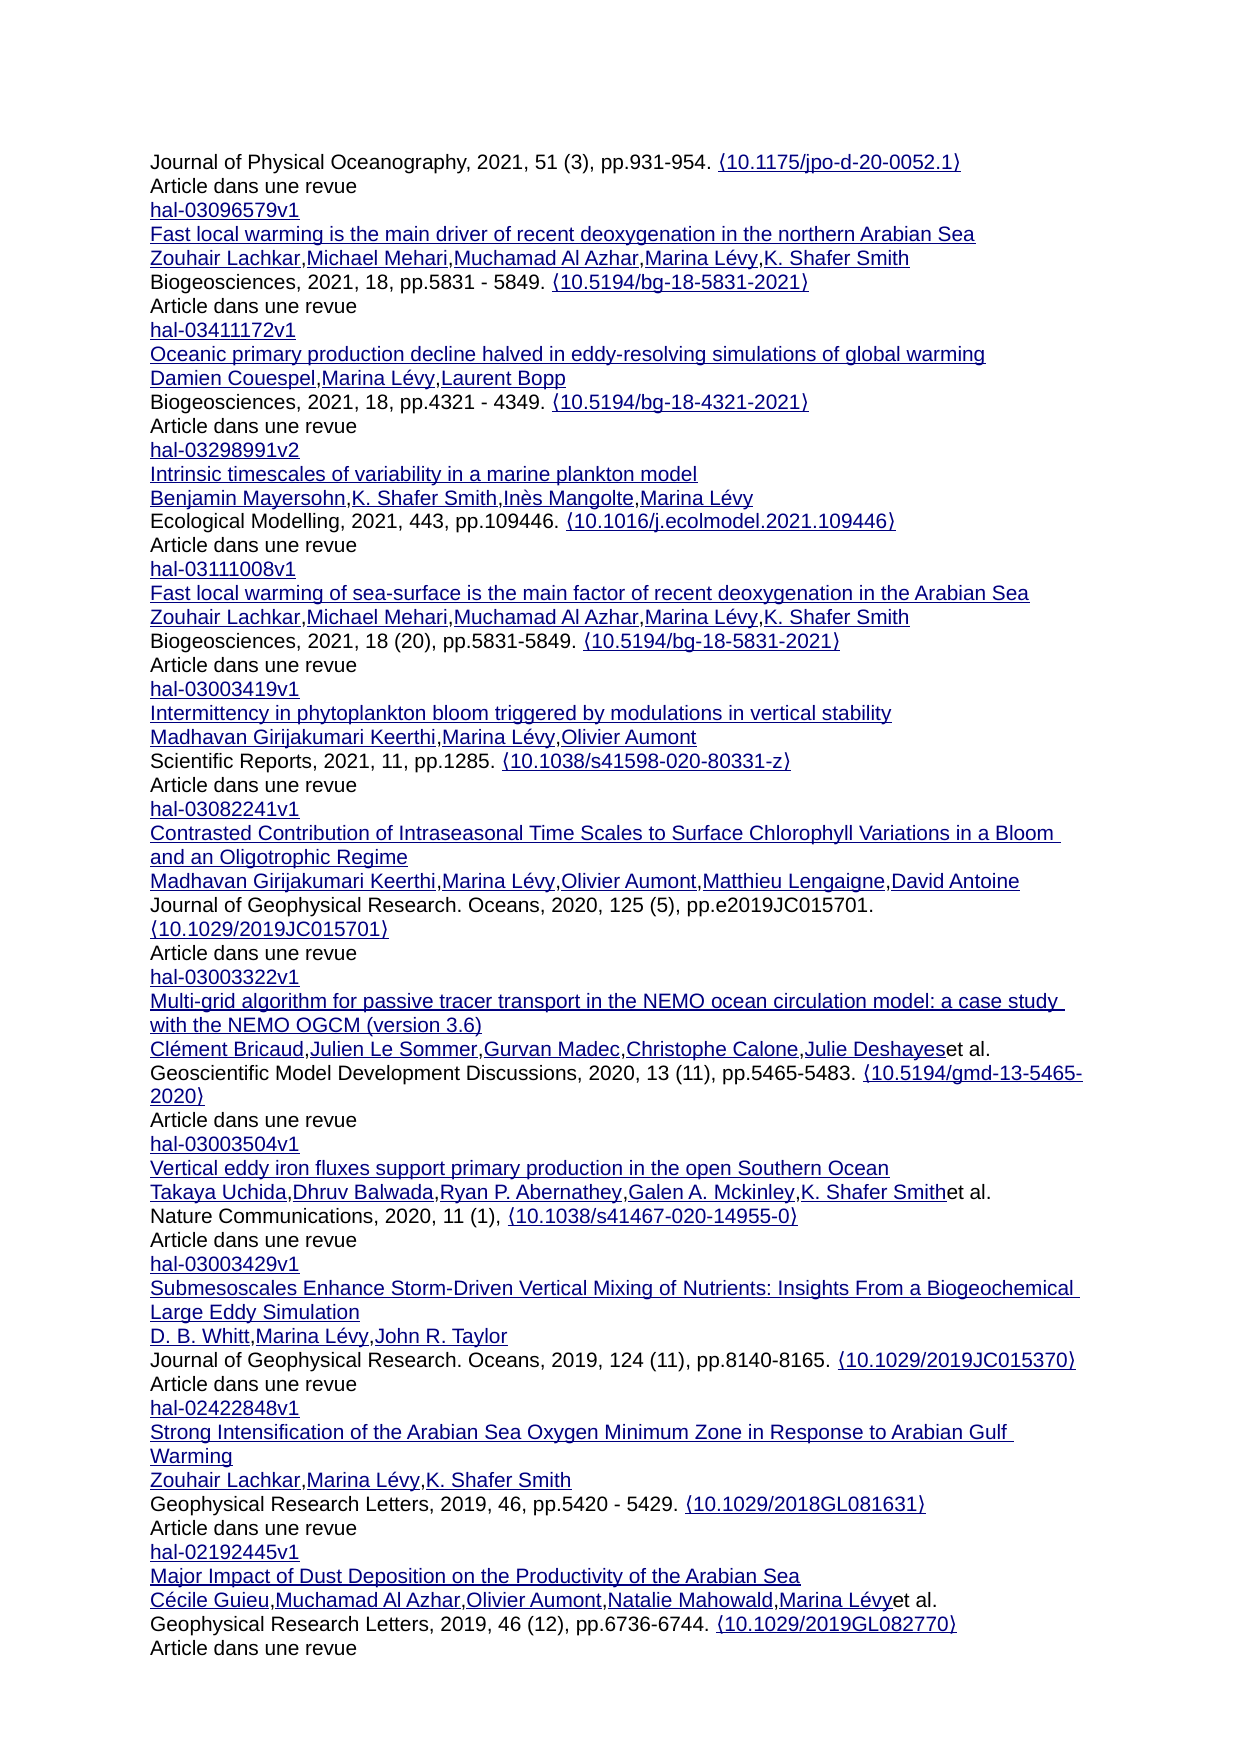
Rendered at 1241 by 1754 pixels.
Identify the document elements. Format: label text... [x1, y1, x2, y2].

table_cell Major Impact of Dust Deposition on the Productivity of the Arabian Sea Cécile Guieu,Muchamad Al Azhar,Olivier Aumont,Natalie Mahowald,Marina Lévyet al. Geophysical Research Letters, 2019, 46 (12), pp.6736-6744. ⟨10.1029/2019GL082770⟩ Article dans une revue [150, 1564, 1090, 1659]
table_cell Fast local warming is the main driver of recent deoxygenation in the northern Arabian Sea Zouhair Lachkar,Michael Mehari,Muchamad Al Azhar,Marina Lévy,K. Shafer Smith Biogeosciences, 2021, 18, pp.5831 - 5849. ⟨10.5194/bg-18-5831-2021⟩ Article dans une revue hal-03411172v1 [150, 222, 1090, 342]
table_cell Vertical eddy iron fluxes support primary production in the open Southern Ocean Takaya Uchida,Dhruv Balwada,Ryan P. Abernathey,Galen A. Mckinley,K. Shafer Smithet al. Nature Communications, 2020, 11 (1), ⟨10.1038/s41467-020-14955-0⟩ Article dans une revue hal-03003429v1 [150, 1156, 1090, 1276]
table_cell Strong Intensification of the Arabian Sea Oxygen Minimum Zone in Response to Arabian Gulf Warming Zouhair Lachkar,Marina Lévy,K. Shafer Smith Geophysical Research Letters, 2019, 46, pp.5420 - 5429. ⟨10.1029/2018GL081631⟩ Article dans une revue hal-02192445v1 [150, 1420, 1090, 1563]
table_cell Fast local warming of sea-surface is the main factor of recent deoxygenation in the Arabian Sea Zouhair Lachkar,Michael Mehari,Muchamad Al Azhar,Marina Lévy,K. Shafer Smith Biogeosciences, 2021, 18 (20), pp.5831-5849. ⟨10.5194/bg-18-5831-2021⟩ Article dans une revue hal-03003419v1 [150, 581, 1090, 701]
table_cell Journal of Physical Oceanography, 2021, 51 (3), pp.931-954. ⟨10.1175/jpo-d-20-0052.1⟩ Article dans une revue hal-03096579v1 [150, 150, 1090, 222]
table_cell Contrasted Contribution of Intraseasonal Time Scales to Surface Chlorophyll Variations in a Bloom and an Oligotrophic Regime Madhavan Girijakumari Keerthi,Marina Lévy,Olivier Aumont,Matthieu Lengaigne,David Antoine Journal of Geophysical Research. Oceans, 2020, 125 (5), pp.e2019JC015701. ⟨10.1029/2019JC015701⟩ Article dans une revue hal-03003322v1 [150, 821, 1090, 988]
table_cell Intrinsic timescales of variability in a marine plankton model Benjamin Mayersohn,K. Shafer Smith,Inès Mangolte,Marina Lévy Ecological Modelling, 2021, 443, pp.109446. ⟨10.1016/j.ecolmodel.2021.109446⟩ Article dans une revue hal-03111008v1 [150, 461, 1090, 581]
table_cell Oceanic primary production decline halved in eddy-resolving simulations of global warming Damien Couespel,Marina Lévy,Laurent Bopp Biogeosciences, 2021, 18, pp.4321 - 4349. ⟨10.5194/bg-18-4321-2021⟩ Article dans une revue hal-03298991v2 [150, 342, 1090, 461]
table_cell Multi-grid algorithm for passive tracer transport in the NEMO ocean circulation model: a case study with the NEMO OGCM (version 3.6) Clément Bricaud,Julien Le Sommer,Gurvan Madec,Christophe Calone,Julie Deshayeset al. Geoscientific Model Development Discussions, 2020, 13 (11), pp.5465-5483. ⟨10.5194/gmd-13-5465-2020⟩ Article dans une revue hal-03003504v1 [150, 989, 1090, 1156]
table_cell Intermittency in phytoplankton bloom triggered by modulations in vertical stability Madhavan Girijakumari Keerthi,Marina Lévy,Olivier Aumont Scientific Reports, 2021, 11, pp.1285. ⟨10.1038/s41598-020-80331-z⟩ Article dans une revue hal-03082241v1 [150, 701, 1090, 821]
table_cell Submesoscales Enhance Storm‐Driven Vertical Mixing of Nutrients: Insights From a Biogeochemical Large Eddy Simulation D. B. Whitt,Marina Lévy,John R. Taylor Journal of Geophysical Research. Oceans, 2019, 124 (11), pp.8140-8165. ⟨10.1029/2019JC015370⟩ Article dans une revue hal-02422848v1 [150, 1276, 1090, 1420]
